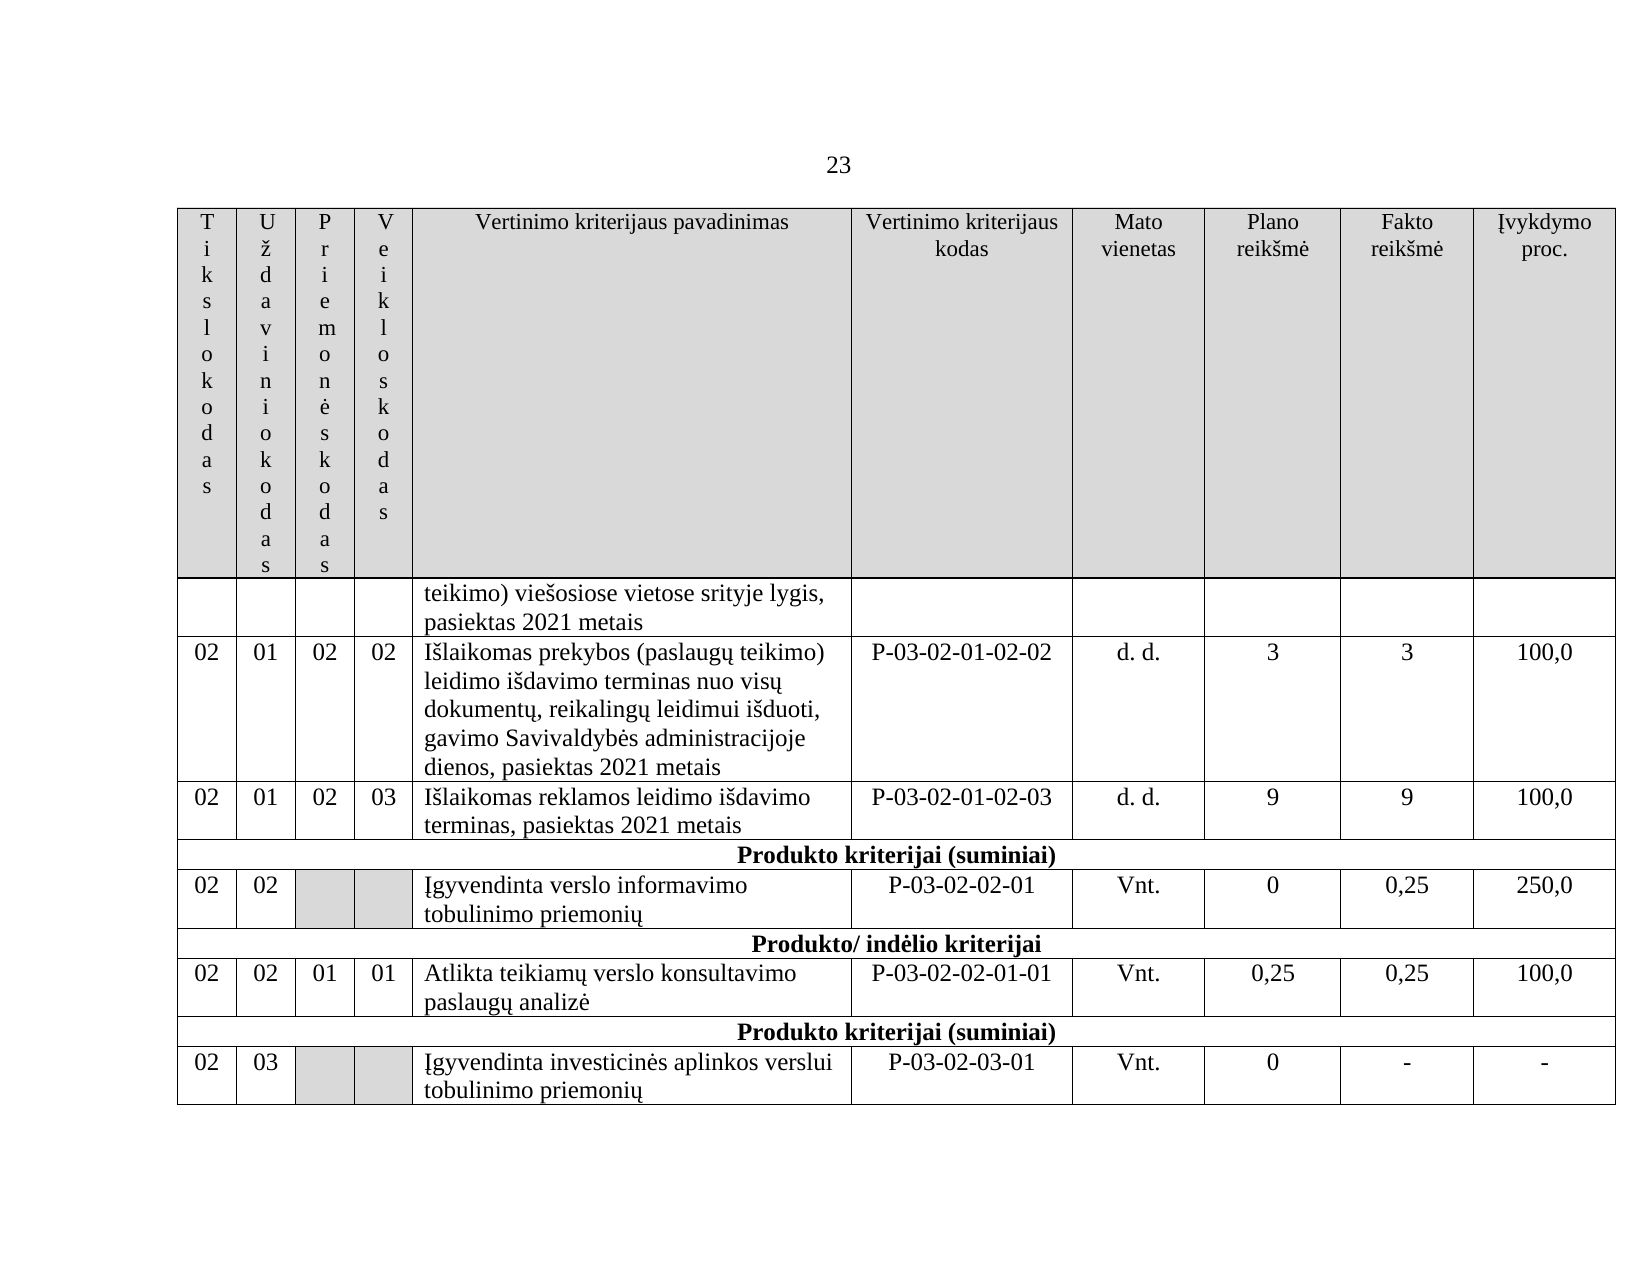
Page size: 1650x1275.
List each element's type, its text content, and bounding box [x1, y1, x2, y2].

table_cell Vnt. [1073, 1047, 1204, 1104]
table_cell 02 [237, 959, 295, 1016]
table_cell [1205, 579, 1340, 636]
table_cell [296, 579, 354, 636]
table_cell 9 [1341, 782, 1473, 839]
table_header Fakto reikšmė [1341, 209, 1473, 577]
table_cell d. d. [1073, 637, 1204, 781]
table_cell 0 [1205, 1047, 1340, 1104]
table_cell [296, 870, 354, 928]
table_cell Produkto kriterijai (suminiai) [178, 840, 1615, 869]
table_cell 03 [355, 782, 412, 839]
table_header Priemonės kodas [296, 209, 354, 577]
table_cell P-03-02-01-02-02 [852, 637, 1072, 781]
table_cell 01 [237, 637, 295, 781]
table_header Vertinimo kriterijaus pavadinimas [413, 209, 851, 577]
table_cell [852, 579, 1072, 636]
table_cell 02 [237, 870, 295, 928]
table_cell - [1474, 1047, 1615, 1104]
table_cell 01 [237, 782, 295, 839]
table_cell 0,25 [1341, 959, 1473, 1016]
table_cell [237, 579, 295, 636]
table_cell [178, 579, 236, 636]
table_cell P-03-02-01-02-03 [852, 782, 1072, 839]
table_cell Išlaikomas prekybos (paslaugų teikimo) leidimo išdavimo terminas nuo visų dokumentų, reikalingų leidimui išduoti, gavimo Savivaldybės administracijoje dienos, pasiektas 2021 metais [413, 637, 851, 781]
table_cell 02 [178, 870, 236, 928]
table_cell 03 [237, 1047, 295, 1104]
table_cell Atlikta teikiamų verslo konsultavimo paslaugų analizė [413, 959, 851, 1016]
table_cell P-03-02-03-01 [852, 1047, 1072, 1104]
table_cell 3 [1341, 637, 1473, 781]
table_cell [1073, 579, 1204, 636]
table_cell 02 [178, 959, 236, 1016]
table_cell 0,25 [1341, 870, 1473, 928]
table_header Įvykdymo proc. [1474, 209, 1615, 577]
table_cell Produkto kriterijai (suminiai) [178, 1017, 1615, 1046]
table_header Veiklos kodas [355, 209, 412, 577]
table_cell Vnt. [1073, 959, 1204, 1016]
table_cell [296, 1047, 354, 1104]
table_cell Įgyvendinta investicinės aplinkos verslui tobulinimo priemonių [413, 1047, 851, 1104]
table_cell 0 [1205, 870, 1340, 928]
table_cell 100,0 [1474, 782, 1615, 839]
table_cell 9 [1205, 782, 1340, 839]
table_header Tikslo kodas [178, 209, 236, 577]
table_cell [1341, 579, 1473, 636]
table_cell Vnt. [1073, 870, 1204, 928]
table_cell teikimo) viešosiose vietose srityje lygis, pasiektas 2021 metais [413, 579, 851, 636]
table_cell [355, 579, 412, 636]
table_header Plano reikšmė [1205, 209, 1340, 577]
table_header Vertinimo kriterijaus kodas [852, 209, 1072, 577]
table_cell 100,0 [1474, 959, 1615, 1016]
table_cell P-03-02-02-01-01 [852, 959, 1072, 1016]
table_cell [355, 870, 412, 928]
table_cell 01 [296, 959, 354, 1016]
table_cell 02 [355, 637, 412, 781]
table_cell Išlaikomas reklamos leidimo išdavimo terminas, pasiektas 2021 metais [413, 782, 851, 839]
table_cell d. d. [1073, 782, 1204, 839]
table_cell 02 [178, 637, 236, 781]
table_cell [1474, 579, 1615, 636]
table_cell 01 [355, 959, 412, 1016]
table_cell 02 [296, 637, 354, 781]
table_cell - [1341, 1047, 1473, 1104]
table_header Mato vienetas [1073, 209, 1204, 577]
table_cell 100,0 [1474, 637, 1615, 781]
table_cell 02 [178, 1047, 236, 1104]
table_cell 02 [178, 782, 236, 839]
table_cell Įgyvendinta verslo informavimo tobulinimo priemonių [413, 870, 851, 928]
table_header Uždavinio kodas [237, 209, 295, 577]
table_cell 3 [1205, 637, 1340, 781]
table_cell 250,0 [1474, 870, 1615, 928]
table_cell [355, 1047, 412, 1104]
table_cell 02 [296, 782, 354, 839]
table_cell 0,25 [1205, 959, 1340, 1016]
table_cell Produkto/ indėlio kriterijai [178, 929, 1615, 957]
table_cell P-03-02-02-01 [852, 870, 1072, 928]
